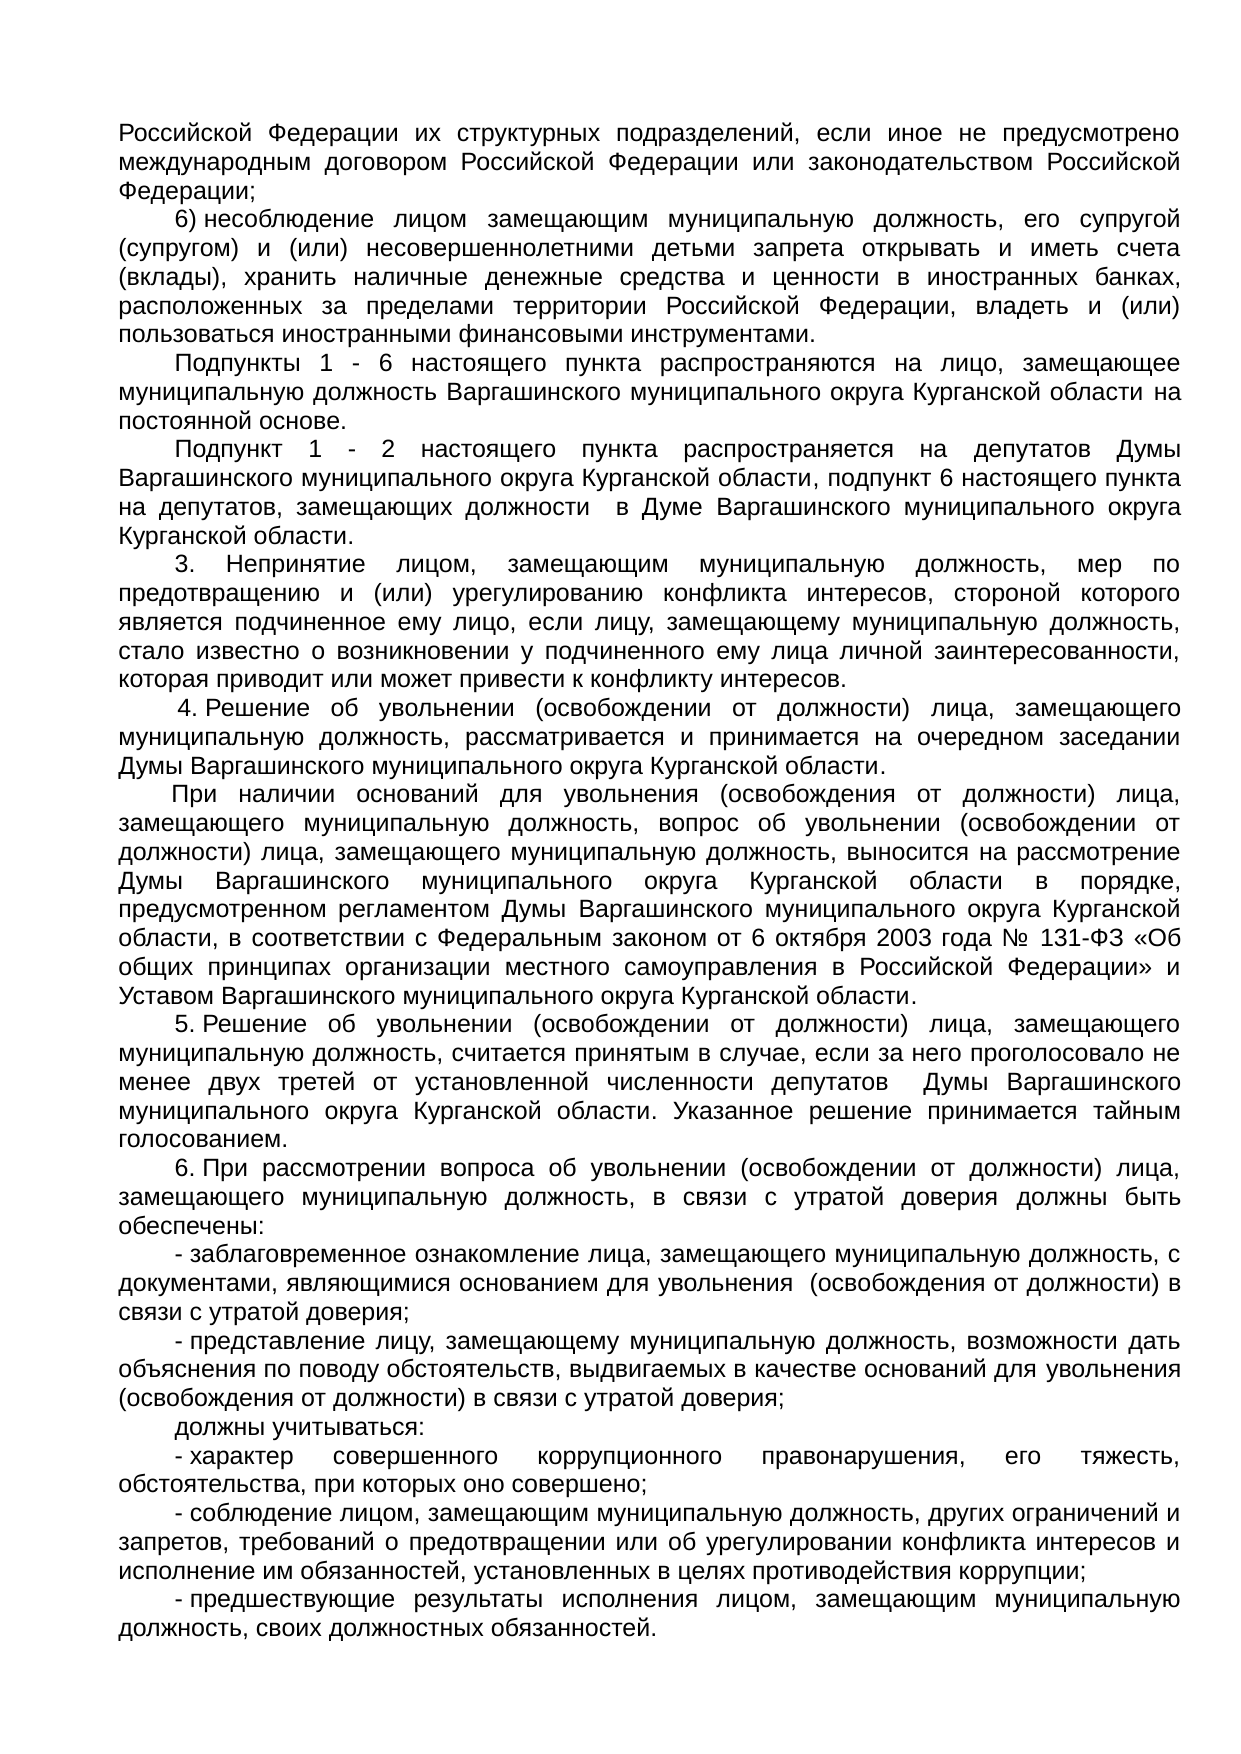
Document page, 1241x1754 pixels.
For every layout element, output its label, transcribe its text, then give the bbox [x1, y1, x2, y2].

text - характер совершенного коррупционного правонарушения, его тяжесть, обстоятельства, при которых оно совершено; [118, 1441, 1181, 1498]
text 6. При рассмотрении вопроса об увольнении (освобождении от должности) лица, замещающего муниципальную должность, в связи с утратой доверия должны быть обеспечены: [118, 1153, 1181, 1239]
text Подпункт 1 - 2 настоящего пункта распространяется на депутатов Думы Варгашинского муниципального округа Курганской области, подпункт 6 настоящего пункта на депутатов, замещающих должности в Думе Варгашинского муниципального округа Курганской области. [118, 434, 1181, 549]
text Подпункты 1 - 6 настоящего пункта распространяются на лицо, замещающее муниципальную должность Варгашинского муниципального округа Курганской области на постоянной основе. [118, 348, 1181, 434]
text - соблюдение лицом, замещающим муниципальную должность, других ограничений и запретов, требований о предотвращении или об урегулировании конфликта интересов и исполнение им обязанностей, установленных в целях противодействия коррупции; [118, 1498, 1181, 1584]
text 6) несоблюдение лицом замещающим муниципальную должность, его супругой (супругом) и (или) несовершеннолетними детьми запрета открывать и иметь счета (вклады), хранить наличные денежные средства и ценности в иностранных банках, расположенных за пределами территории Российской Федерации, владеть и (или) пользоваться иностранными финансовыми инструментами. [118, 204, 1181, 348]
text - предшествующие результаты исполнения лицом, замещающим муниципальную должность, своих должностных обязанностей. [118, 1584, 1181, 1642]
text При наличии оснований для увольнения (освобождения от должности) лица, замещающего муниципальную должность, вопрос об увольнении (освобождении от должности) лица, замещающего муниципальную должность, выносится на рассмотрение Думы Варгашинского муниципального округа Курганской области в порядке, предусмотренном регламентом Думы Варгашинского муниципального округа Курганской области, в соответствии с Федеральным законом от 6 октября 2003 года № 131-ФЗ «Об общих принципах организации местного самоуправления в Российской Федерации» и Уставом Варгашинского муниципального округа Курганской области. [118, 779, 1181, 1009]
text 5. Решение об увольнении (освобождении от должности) лица, замещающего муниципальную должность, считается принятым в случае, если за него проголосовало не менее двух третей от установленной численности депутатов Думы Варгашинского муниципального округа Курганской области. Указанное решение принимается тайным голосованием. [118, 1009, 1181, 1153]
text 3. Непринятие лицом, замещающим муниципальную должность, мер по предотвращению и (или) урегулированию конфликта интересов, стороной которого является подчиненное ему лицо, если лицу, замещающему муниципальную должность, стало известно о возникновении у подчиненного ему лица личной заинтересованности, которая приводит или может привести к конфликту интересов. [118, 549, 1181, 693]
text - представление лицу, замещающему муниципальную должность, возможности дать объяснения по поводу обстоятельств, выдвигаемых в качестве оснований для увольнения (освобождения от должности) в связи с утратой доверия; [118, 1326, 1181, 1412]
text Российской Федерации их структурных подразделений, если иное не предусмотрено международным договором Российской Федерации или законодательством Российской Федерации; [118, 118, 1181, 204]
text должны учитываться: [118, 1412, 1181, 1441]
text - заблаговременное ознакомление лица, замещающего муниципальную должность, с документами, являющимися основанием для увольнения (освобождения от должности) в связи с утратой доверия; [118, 1239, 1181, 1326]
text 4. Решение об увольнении (освобождении от должности) лица, замещающего муниципальную должность, рассматривается и принимается на очередном заседании Думы Варгашинского муниципального округа Курганской области. [118, 693, 1181, 779]
